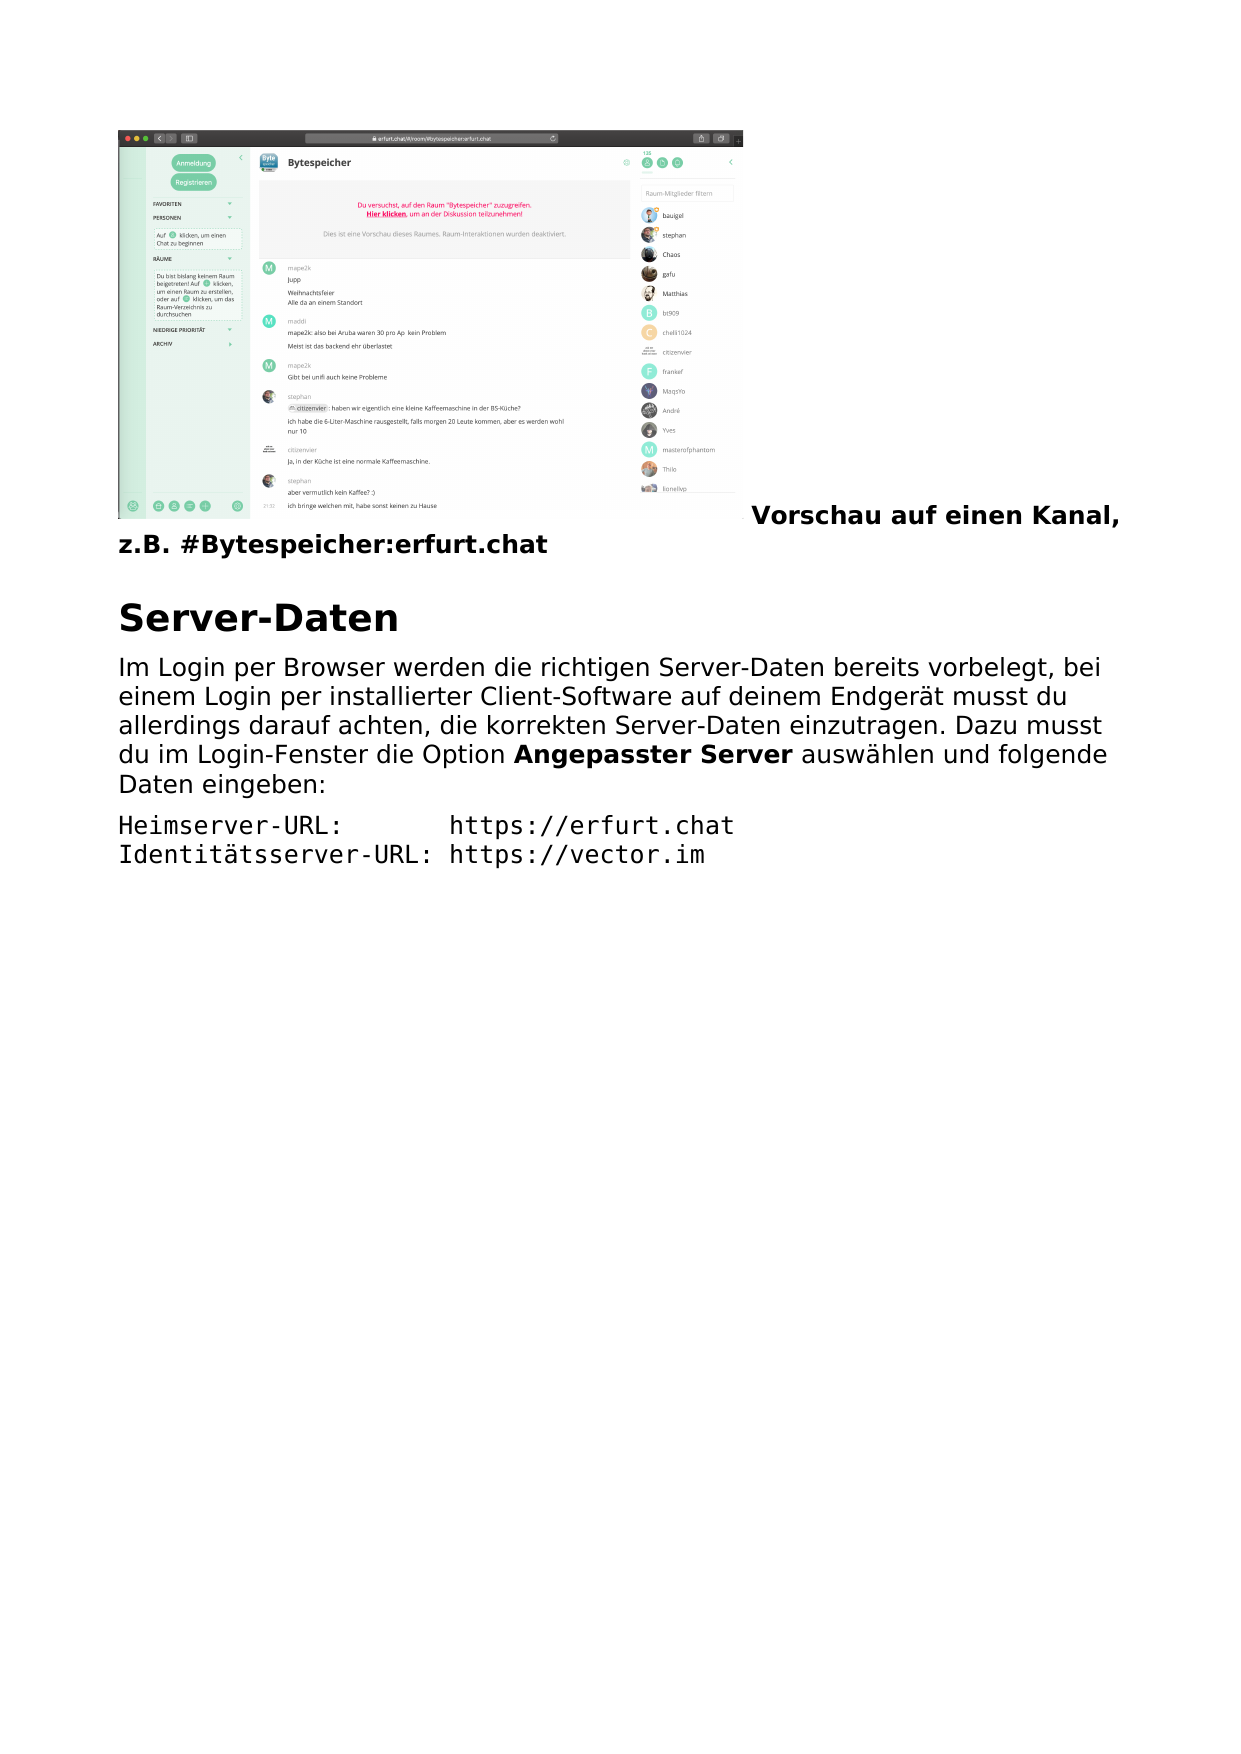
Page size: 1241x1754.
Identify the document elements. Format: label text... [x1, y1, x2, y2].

picture [118, 130, 744, 519]
text Vorschau auf einen Kanal, z.B. #Bytespeicher:erfurt.chat [118, 118, 1122, 559]
text Im Login per Browser werden die richtigen Server-Daten bereits vorbelegt, bei einem Login per installierter Client-Software auf deinem Endgerät musst du allerdings darauf achten, die korrekten Server-Daten einzutragen. Dazu musst du im Login-Fenster die Option Angepasster Server auswählen und folgende Daten eingeben: [118, 653, 1122, 799]
subtitle Server-Daten [118, 597, 1122, 641]
text Heimserver-URL: https://erfurt.chat Identitätsserver-URL: https://vector.im [118, 812, 1122, 870]
